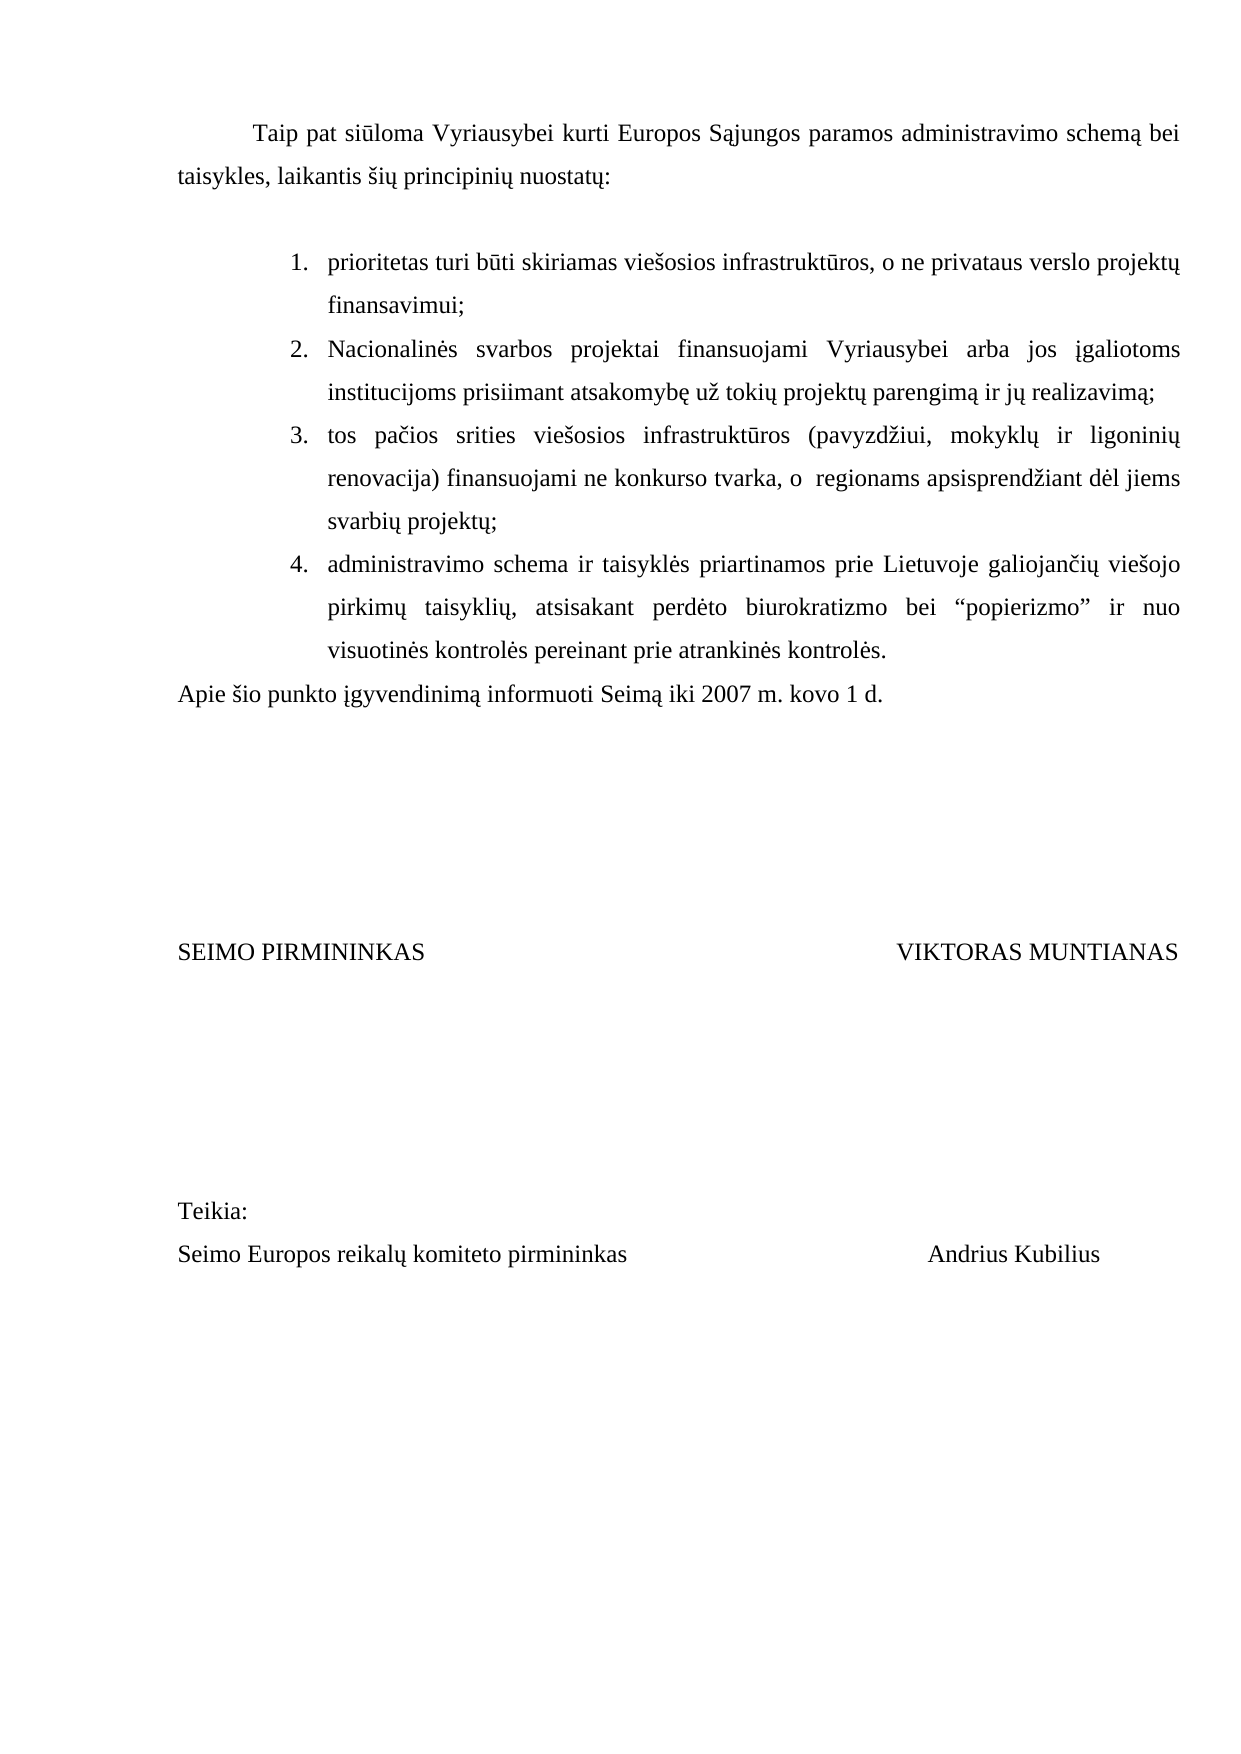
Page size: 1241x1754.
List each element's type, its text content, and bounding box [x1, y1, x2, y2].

text 1. prioritetas turi būti skiriamas viešosios infrastruktūros, o ne privataus verslo projektų finansavimui; [290, 247, 1181, 319]
text Seimo Europos reikalų komiteto pirmininkas Andrius Kubilius [177, 1239, 1181, 1268]
text SEIMO PIRMININKAS VIKTORAS MUNTIANAS [177, 937, 1181, 966]
text 3. tos pačios srities viešosios infrastruktūros (pavyzdžiui, mokyklų ir ligoninių renovacija) finansuojami ne konkurso tvarka, o regionams apsisprendžiant dėl jiems svarbių projektų; [290, 420, 1181, 535]
text Taip pat siūloma Vyriausybei kurti Europos Sąjungos paramos administravimo schemą bei taisykles, laikantis šių principinių nuostatų: [177, 118, 1181, 190]
text 4. administravimo schema ir taisyklės priartinamos prie Lietuvoje galiojančių viešojo pirkimų taisyklių, atsisakant perdėto biurokratizmo bei “popierizmo” ir nuo visuotinės kontrolės pereinant prie atrankinės kontrolės. [290, 549, 1181, 664]
text Teikia: [177, 1196, 1181, 1225]
text 2. Nacionalinės svarbos projektai finansuojami Vyriausybei arba jos įgaliotoms institucijoms prisiimant atsakomybę už tokių projektų parengimą ir jų realizavimą; [290, 334, 1181, 406]
text Apie šio punkto įgyvendinimą informuoti Seimą iki 2007 m. kovo 1 d. [177, 679, 1181, 707]
